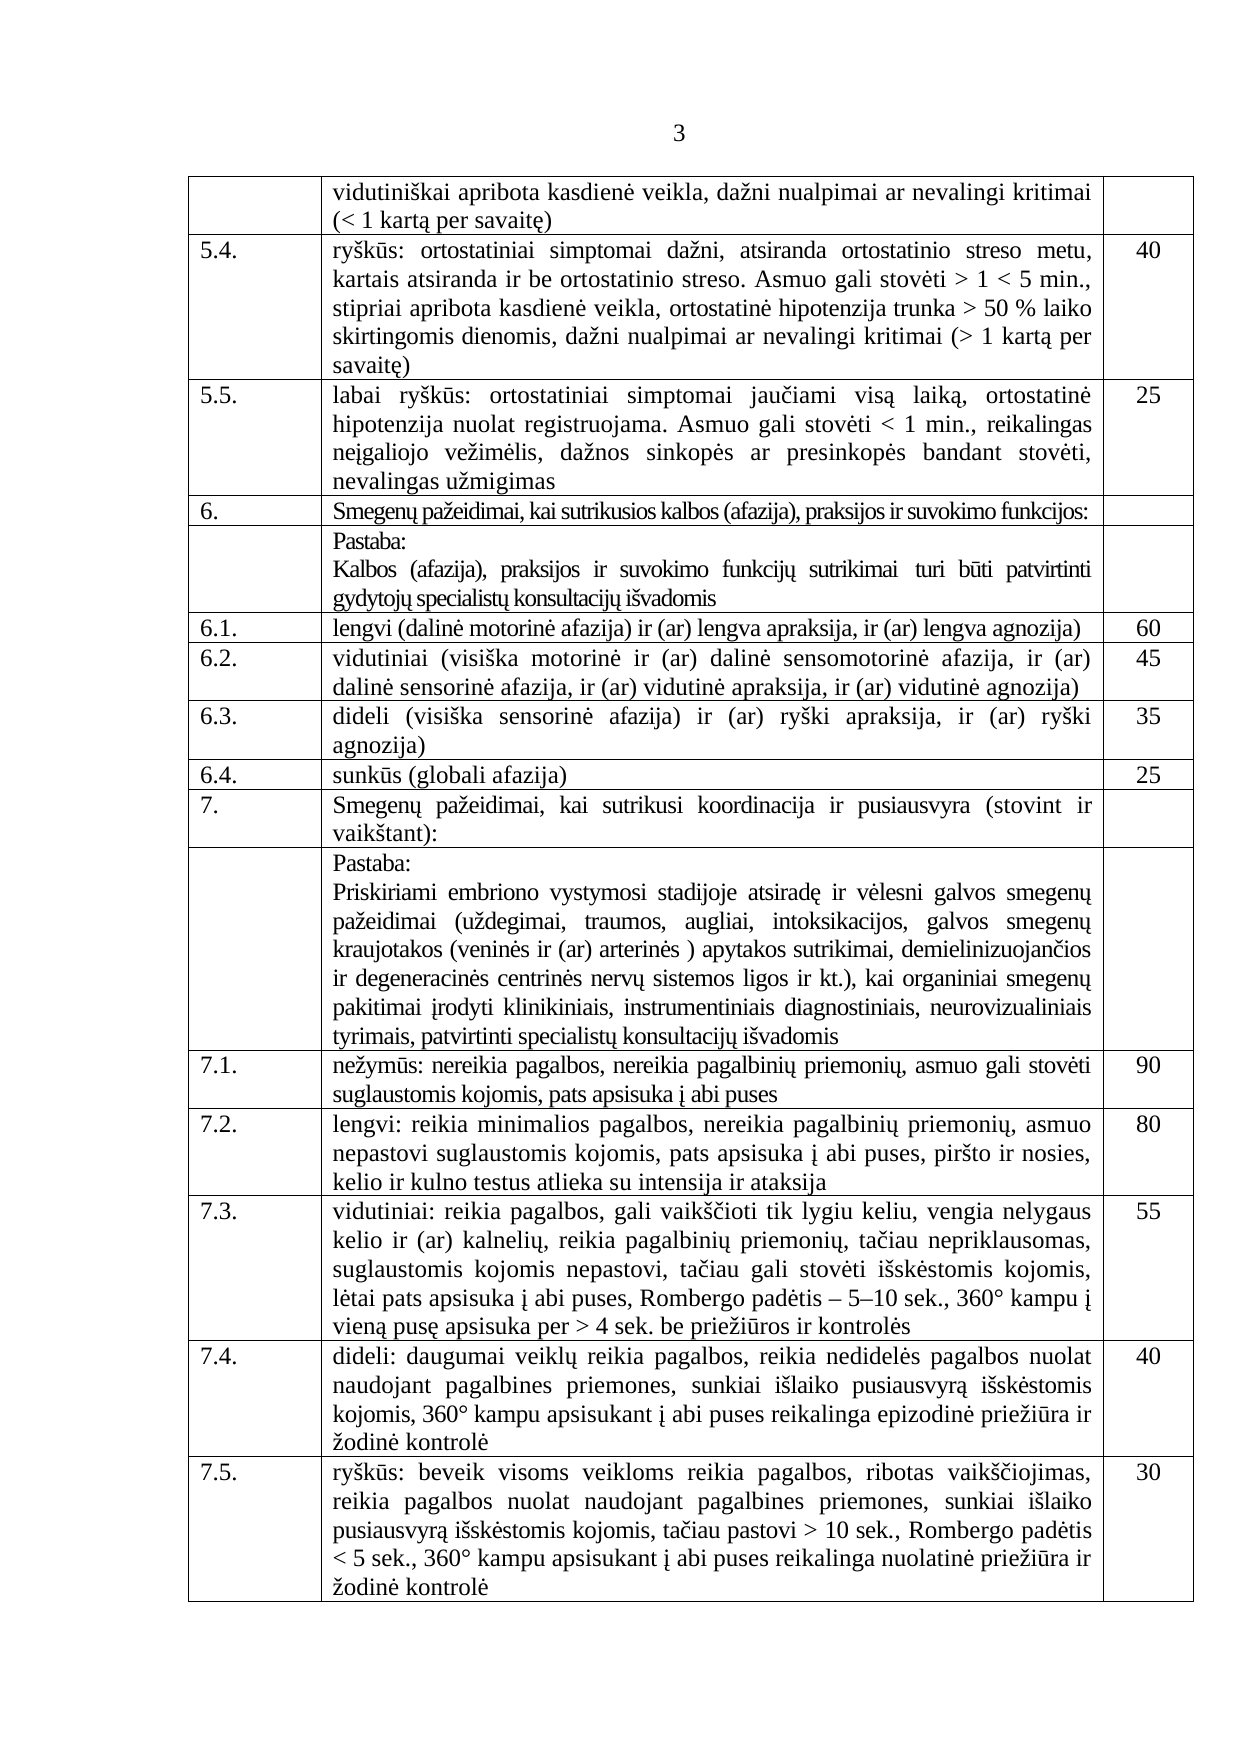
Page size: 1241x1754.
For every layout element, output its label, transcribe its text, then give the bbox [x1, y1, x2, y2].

table_cell 5.4. [189, 235, 321, 379]
table_cell 60 [1104, 613, 1193, 642]
table_cell 55 [1104, 1196, 1193, 1340]
table_cell Smegenų pažeidimai, kai sutrikusios kalbos (afazija), praksijos ir suvokimo funkcijos: [322, 496, 1103, 525]
table_cell 7.3. [189, 1196, 321, 1340]
table_cell [1104, 177, 1193, 234]
table_cell 40 [1104, 235, 1193, 379]
table_cell vidutiniškai apribota kasdienė veikla, dažni nualpimai ar nevalingi kritimai (< 1 kartą per savaitę) [322, 177, 1103, 234]
table_cell nežymūs: nereikia pagalbos, nereikia pagalbinių priemonių, asmuo gali stovėti suglaustomis kojomis, pats apsisuka į abi puses [322, 1051, 1103, 1108]
table_cell 6.3. [189, 701, 321, 759]
table_cell [189, 177, 321, 234]
table_cell labai ryškūs: ortostatiniai simptomai jaučiami visą laiką, ortostatinė hipotenzija nuolat registruojama. Asmuo gali stovėti < 1 min., reikalingas neįgaliojo vežimėlis, dažnos sinkopės ar presinkopės bandant stovėti, nevalingas užmigimas [322, 380, 1103, 495]
table_cell 35 [1104, 701, 1193, 759]
table_cell 45 [1104, 643, 1193, 700]
table_cell dideli (visiška sensorinė afazija) ir (ar) ryški apraksija, ir (ar) ryški agnozija) [322, 701, 1103, 759]
table_cell 25 [1104, 380, 1193, 495]
table_cell 40 [1104, 1341, 1193, 1456]
table_cell Pastaba: Priskiriami embriono vystymosi stadijoje atsiradę ir vėlesni galvos smegenų pažeidimai (uždegimai, traumos, augliai, intoksikacijos, galvos smegenų kraujotakos (veninės ir (ar) arterinės ) apytakos sutrikimai, demielinizuojančios ir degeneracinės centrinės nervų sistemos ligos ir kt.), kai organiniai smegenų pakitimai įrodyti klinikiniais, instrumentiniais diagnostiniais, neurovizualiniais tyrimais, patvirtinti specialistų konsultacijų išvadomis [322, 848, 1103, 1049]
table_cell 6.1. [189, 613, 321, 642]
table_cell Smegenų pažeidimai, kai sutrikusi koordinacija ir pusiausvyra (stovint ir vaikštant): [322, 790, 1103, 847]
table_cell vidutiniai: reikia pagalbos, gali vaikščioti tik lygiu keliu, vengia nelygaus kelio ir (ar) kalnelių, reikia pagalbinių priemonių, tačiau nepriklausomas, suglaustomis kojomis nepastovi, tačiau gali stovėti išskėstomis kojomis, lėtai pats apsisuka į abi puses, Rombergo padėtis – 5–10 sek., 360° kampu į vieną pusę apsisuka per > 4 sek. be priežiūros ir kontrolės [322, 1196, 1103, 1340]
table_cell [1104, 496, 1193, 525]
table_cell 5.5. [189, 380, 321, 495]
table_cell 80 [1104, 1109, 1193, 1195]
table_cell [1104, 790, 1193, 847]
table_cell 30 [1104, 1457, 1193, 1601]
table_cell sunkūs (globali afazija) [322, 760, 1103, 789]
table_cell 7.4. [189, 1341, 321, 1456]
table_cell 6. [189, 496, 321, 525]
table_cell 90 [1104, 1051, 1193, 1108]
table_cell 6.4. [189, 760, 321, 789]
table_cell [189, 526, 321, 612]
table_cell ryškūs: beveik visoms veikloms reikia pagalbos, ribotas vaikščiojimas, reikia pagalbos nuolat naudojant pagalbines priemones, sunkiai išlaiko pusiausvyrą išskėstomis kojomis, tačiau pastovi > 10 sek., Rombergo padėtis < 5 sek., 360° kampu apsisukant į abi puses reikalinga nuolatinė priežiūra ir žodinė kontrolė [322, 1457, 1103, 1601]
table_cell 7. [189, 790, 321, 847]
table_cell dideli: daugumai veiklų reikia pagalbos, reikia nedidelės pagalbos nuolat naudojant pagalbines priemones, sunkiai išlaiko pusiausvyrą išskėstomis kojomis, 360° kampu apsisukant į abi puses reikalinga epizodinė priežiūra ir žodinė kontrolė [322, 1341, 1103, 1456]
table_cell 7.2. [189, 1109, 321, 1195]
table_cell ryškūs: ortostatiniai simptomai dažni, atsiranda ortostatinio streso metu, kartais atsiranda ir be ortostatinio streso. Asmuo gali stovėti > 1 < 5 min., stipriai apribota kasdienė veikla, ortostatinė hipotenzija trunka > 50 % laiko skirtingomis dienomis, dažni nualpimai ar nevalingi kritimai (> 1 kartą per savaitę) [322, 235, 1103, 379]
table_cell 7.1. [189, 1051, 321, 1108]
table_cell lengvi (dalinė motorinė afazija) ir (ar) lengva apraksija, ir (ar) lengva agnozija) [322, 613, 1103, 642]
table_cell lengvi: reikia minimalios pagalbos, nereikia pagalbinių priemonių, asmuo nepastovi suglaustomis kojomis, pats apsisuka į abi puses, piršto ir nosies, kelio ir kulno testus atlieka su intensija ir ataksija [322, 1109, 1103, 1195]
table_cell 7.5. [189, 1457, 321, 1601]
table_cell [1104, 848, 1193, 1049]
table_cell [189, 848, 321, 1049]
table_cell [1104, 526, 1193, 612]
table_cell 25 [1104, 760, 1193, 789]
table_cell vidutiniai (visiška motorinė ir (ar) dalinė sensomotorinė afazija, ir (ar) dalinė sensorinė afazija, ir (ar) vidutinė apraksija, ir (ar) vidutinė agnozija) [322, 643, 1103, 700]
table_cell Pastaba: Kalbos (afazija), praksijos ir suvokimo funkcijų sutrikimai turi būti patvirtinti gydytojų specialistų konsultacijų išvadomis [322, 526, 1103, 612]
table_cell 6.2. [189, 643, 321, 700]
